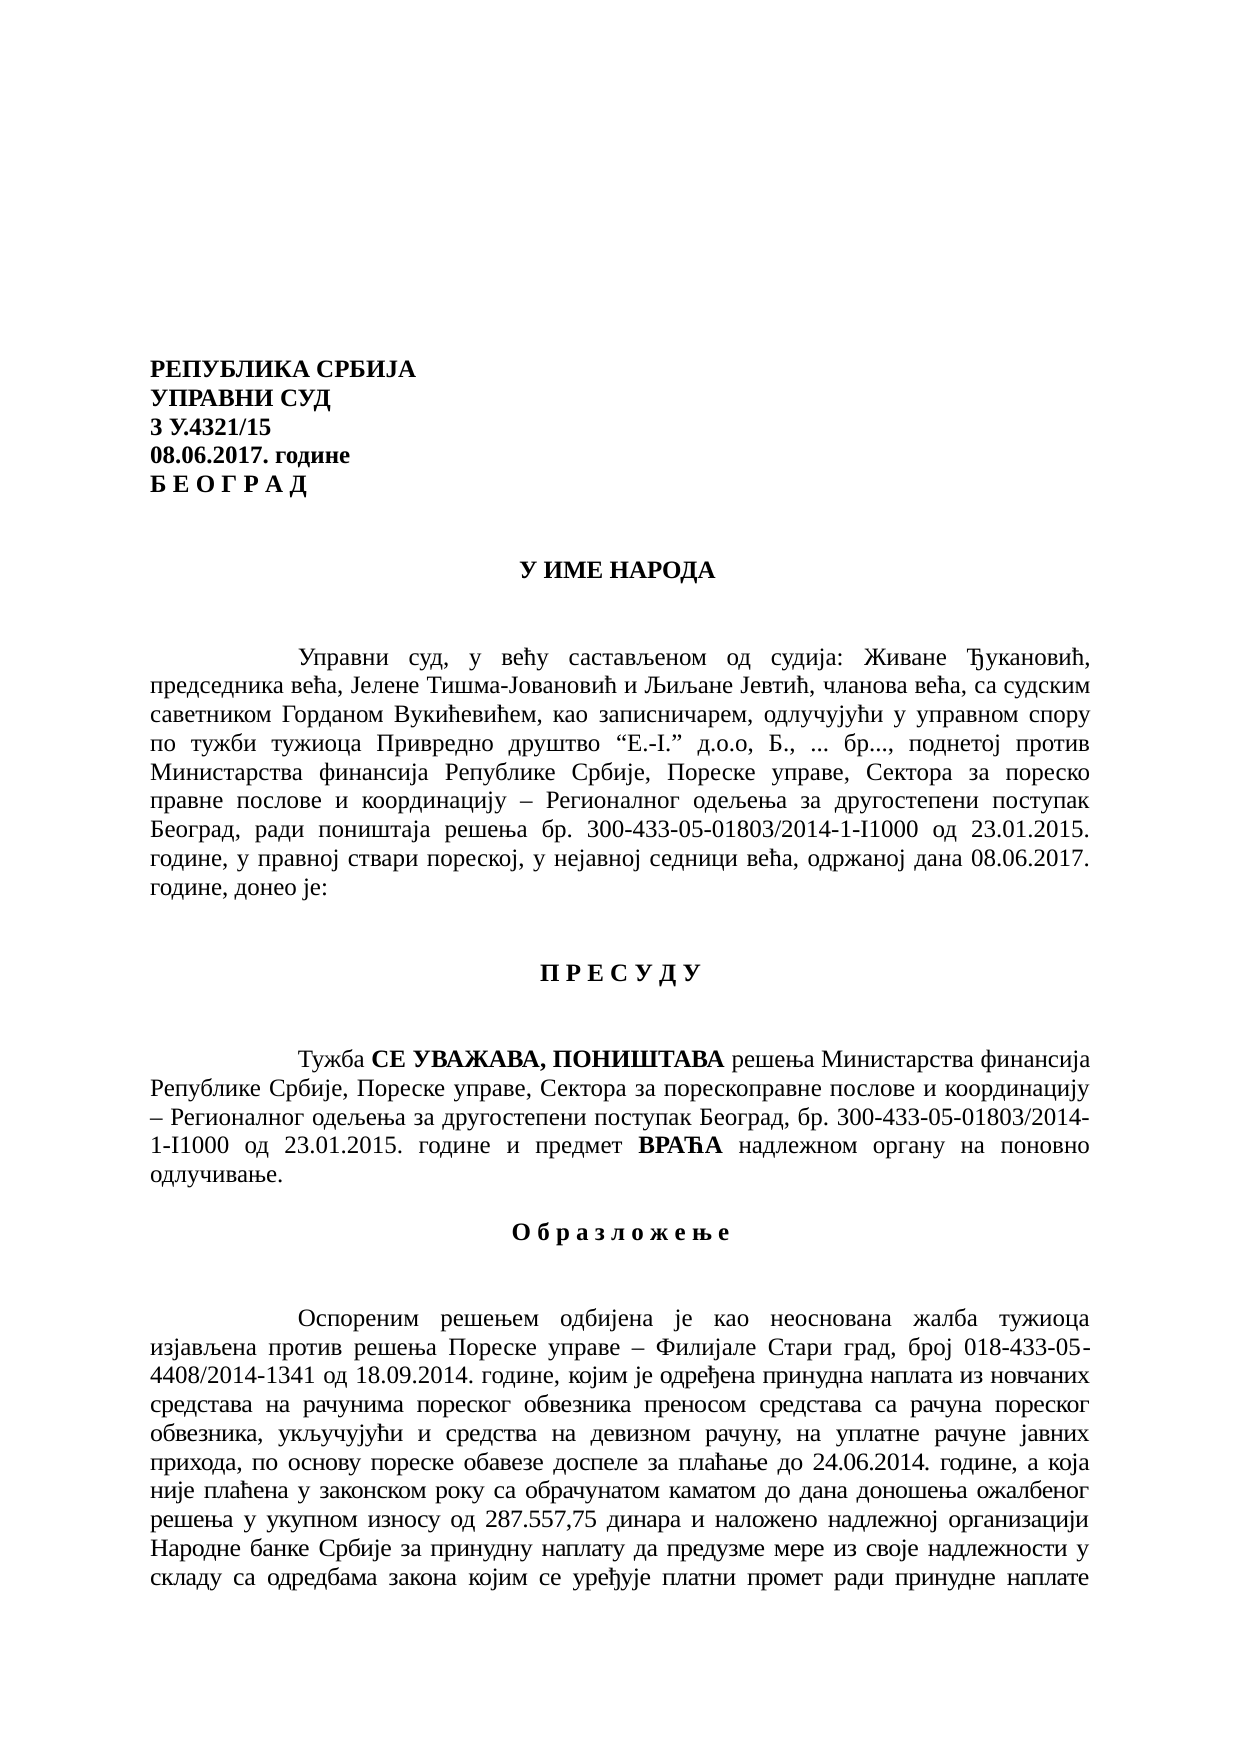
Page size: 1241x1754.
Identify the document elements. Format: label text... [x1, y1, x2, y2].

text О б р а з л о ж е њ е [150, 1217, 1091, 1245]
text 08.06.2017. године [150, 440, 1091, 469]
text У ИМЕ НАРОДА [150, 555, 1091, 584]
text Управни суд, у већу састављеном од судија: Живане Ђукановић, председника већа, Јелене Тишма-Јовановић и Љиљане Јевтић, чланова већа, са судским саветником Горданом Вукићевићем, као записничарем, одлучујући у управном спору по тужби тужиoцa Привредно друштво “E.-I.” д.о.о, Б., ... бр..., поднетој против Министарства финансија Републике Србије, Пореске управе, Сектора за пореско правне послове и координацију – Регионалног одељења за другостепени поступак Београд, ради поништаја решења бр. 300-433-05-01803/2014-1-I1000 од 23.01.2015. године, у правној ствари пореској, у нејавној седници већа, одржаној дана 08.06.2017. године, донео је: [150, 642, 1091, 900]
text Оспореним решењем одбијена је као неоснована жалба тужиоца изјављена против решења Пореске управе – Филијале Стари град, број 018-433-05-4408/2014-1341 од 18.09.2014. године, којим је одређена принудна наплата из новчаних средстава на рачунима пореског обвезника преносом средстава са рачуна пореског обвезника, укључујући и средства на девизном рачуну, на уплатне рачуне јавних прихода, по основу пореске обавезе доспеле за плаћање до 24.06.2014. године, а која није плаћена у законском року са обрачунатом каматом до дана доношења ожалбеног решења у укупном износу од 287.557,75 динара и наложено надлежној организацији Народне банке Србије за принудну наплату да предузме мере из своје надлежности у складу са одредбама закона којим се уређује платни промет ради принудне наплате [150, 1303, 1091, 1590]
text Тужба СЕ УВАЖАВА, ПОНИШТАВА решења Министарства финансија Републике Србије, Пореске управе, Сектора за порескоправне послове и координацију – Регионалног одељења за другостепени поступак Београд, бр. 300-433-05-01803/2014-1-I1000 од 23.01.2015. године и предмет ВРАЋА надлежном органу на поновно одлучивање. [150, 1044, 1091, 1188]
text УПРАВНИ СУД [150, 383, 1091, 412]
text П Р Е С У Д У [150, 958, 1091, 987]
text 3 У.4321/15 [150, 412, 1091, 440]
text Б Е О Г Р А Д [150, 469, 1091, 498]
text РЕПУБЛИКА СРБИЈА [150, 148, 1091, 383]
